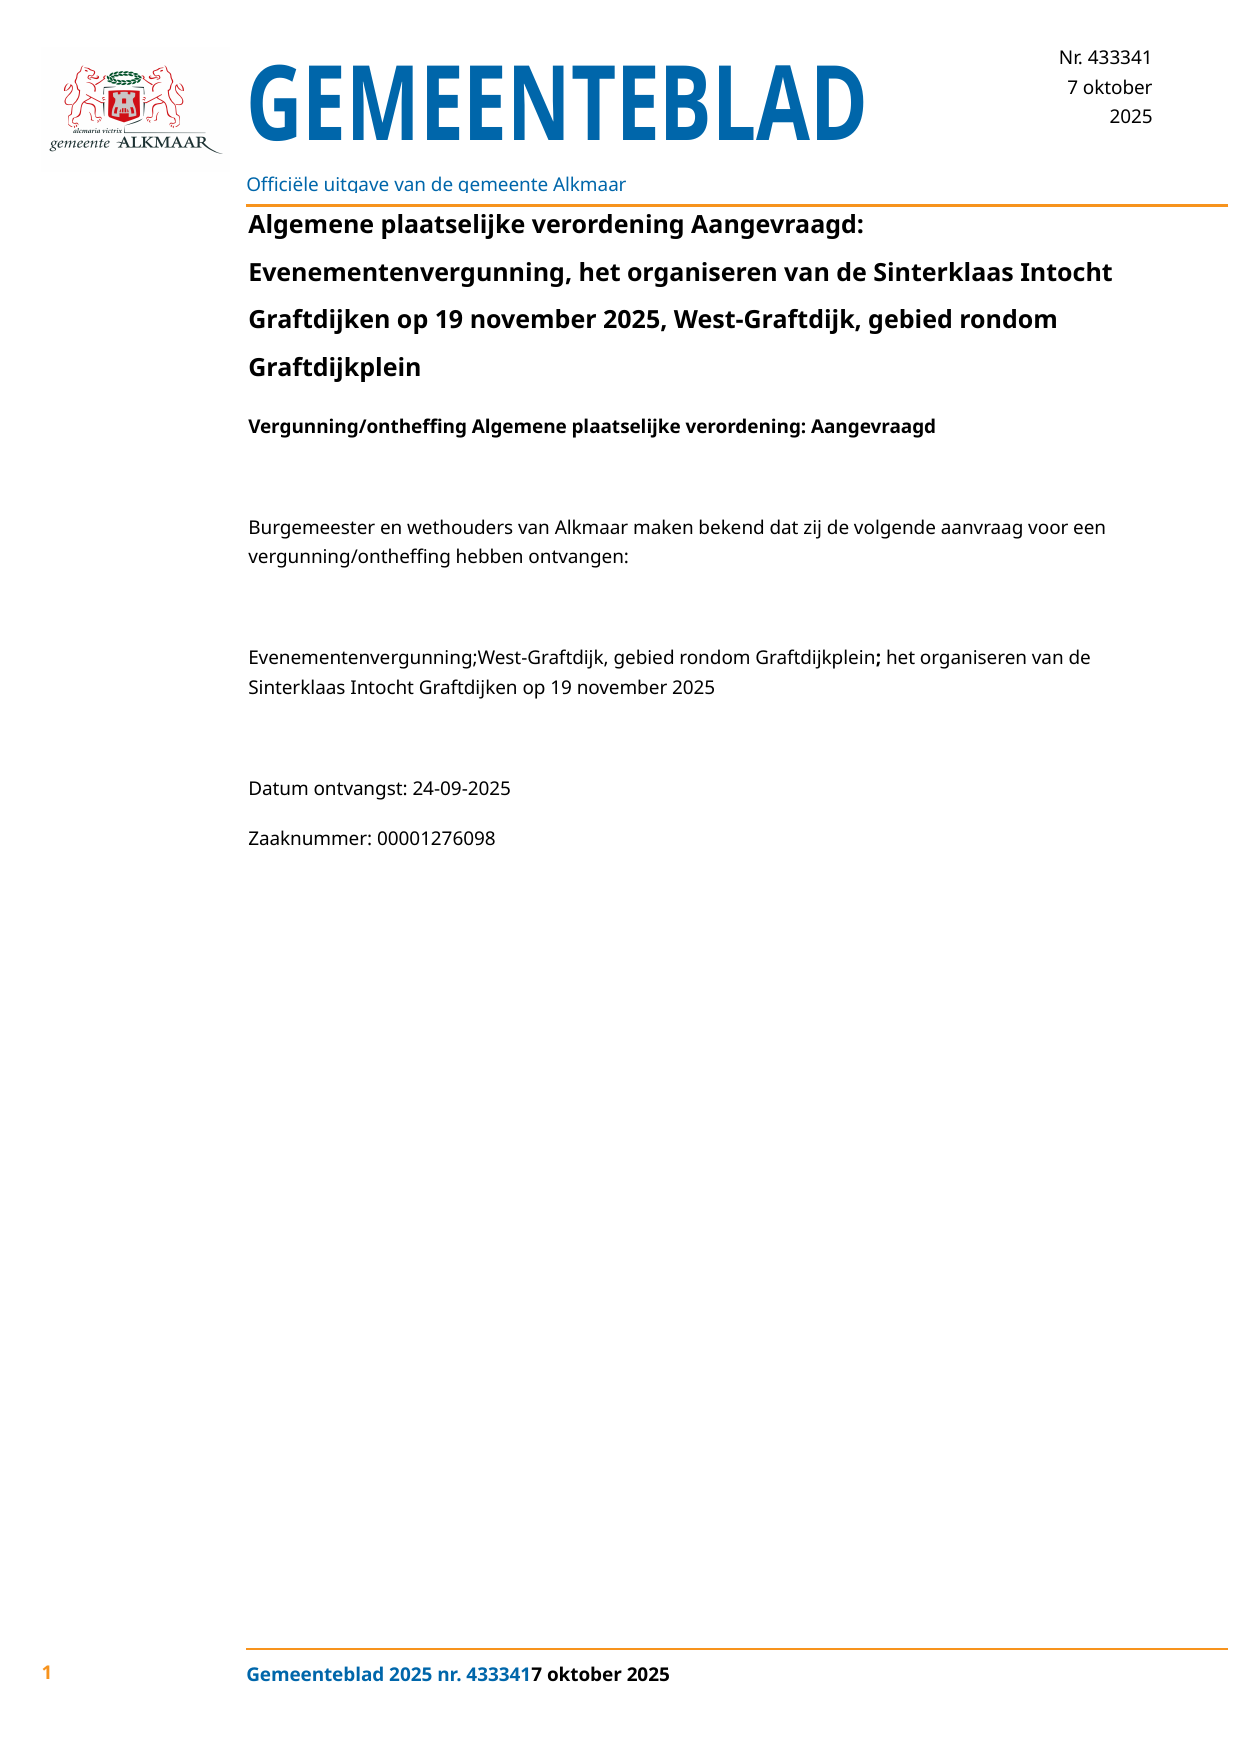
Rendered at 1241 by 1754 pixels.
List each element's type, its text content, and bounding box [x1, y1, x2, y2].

text Vergunning/ontheffing Algemene plaatselijke verordening: Aangevraagd [248, 413, 1152, 439]
text Algemene plaatselijke verordening Aangevraagd: Evenementenvergunning, het organiseren van de Sinterklaas Intocht Graftdijken op 19 november 2025, West-Graftdijk, gebied rondom Graftdijkplein [248, 207, 1152, 384]
text Datum ontvangst: 24-09-2025 [248, 775, 1152, 801]
picture [41, 47, 231, 172]
text Burgemeester en wethouders van Alkmaar maken bekend dat zij de volgende aanvraag voor een vergunning/ontheffing hebben ontvangen: [248, 514, 1152, 569]
text Evenementenvergunning;West-Graftdijk, gebied rondom Graftdijkplein; het organiseren van de Sinterklaas Intocht Graftdijken op 19 november 2025 [248, 644, 1152, 700]
text Zaaknummer: 00001276098 [248, 825, 1152, 851]
